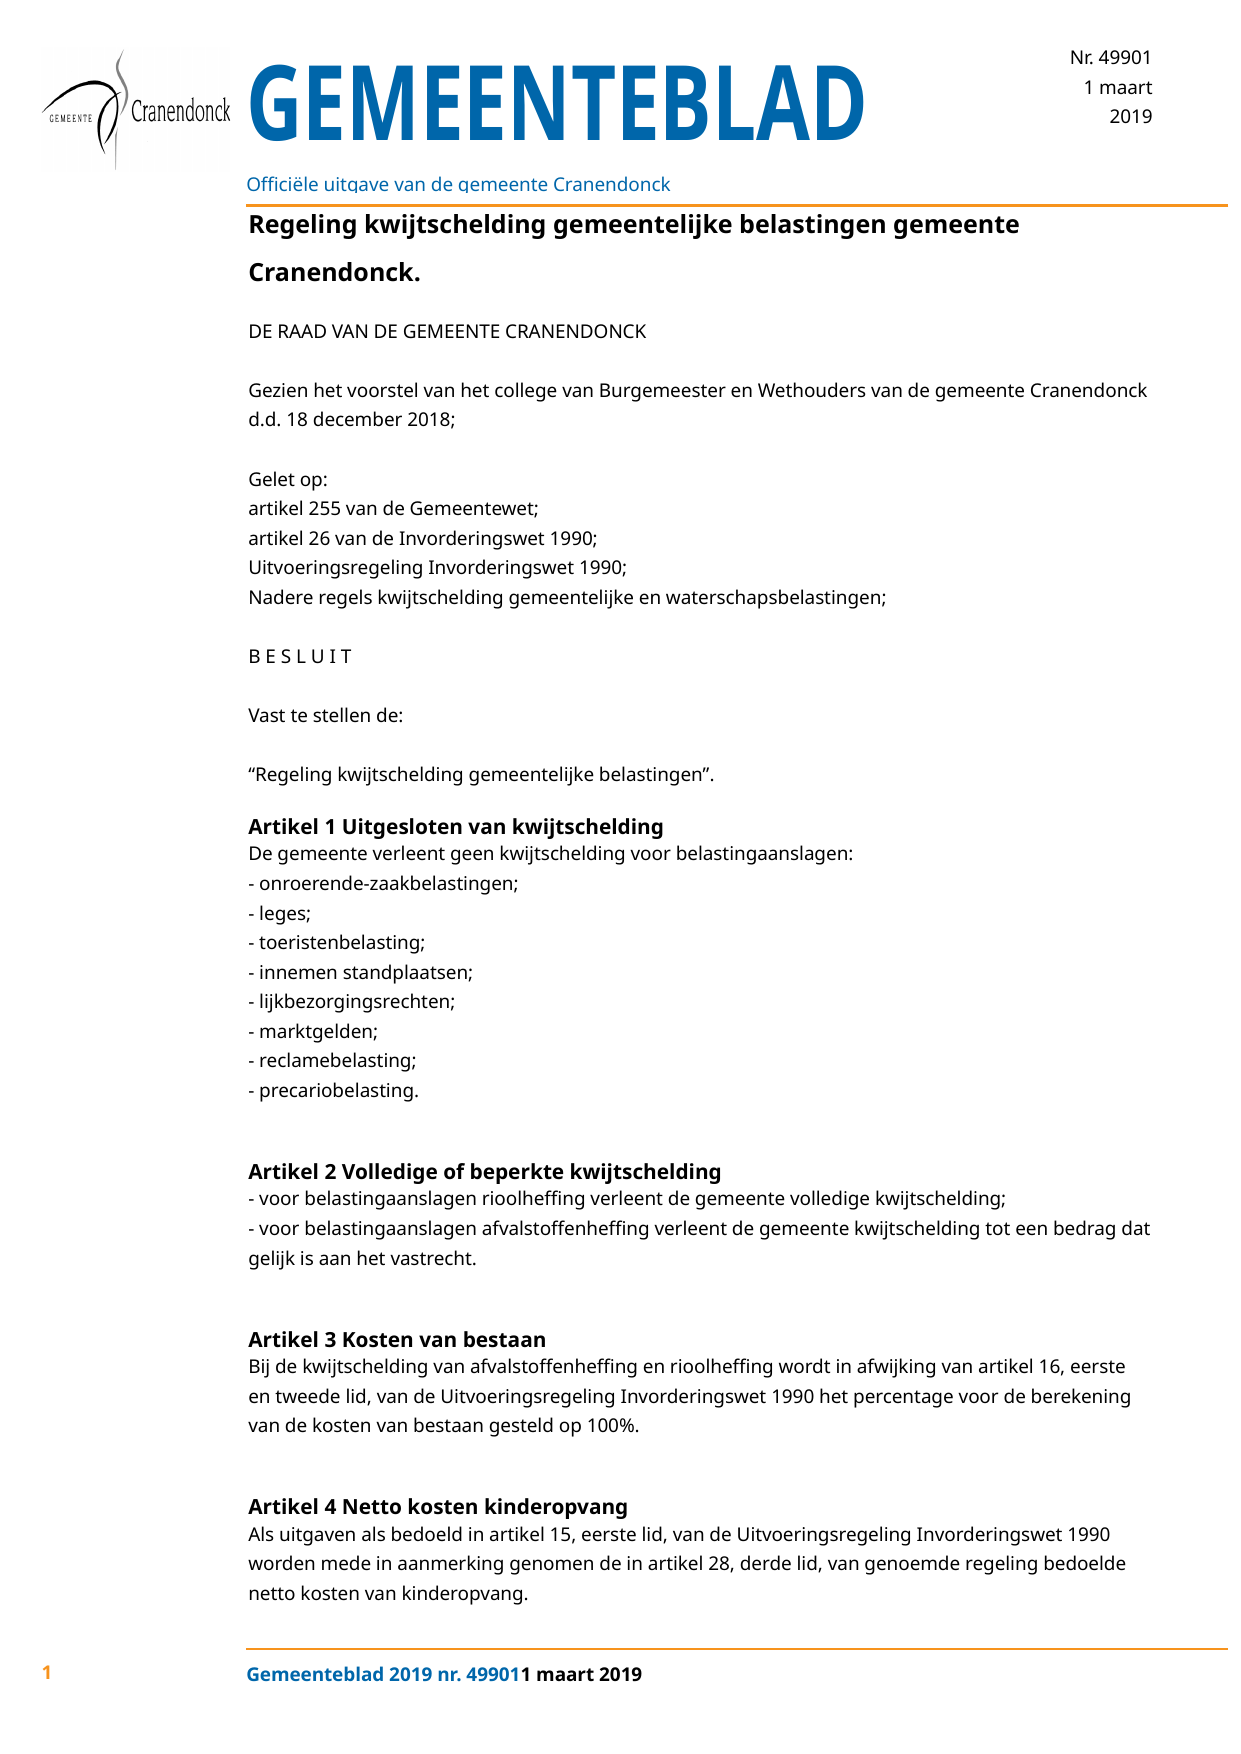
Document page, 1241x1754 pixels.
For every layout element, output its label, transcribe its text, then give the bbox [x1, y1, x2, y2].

text - onroerende-zaakbelastingen; [248, 870, 1152, 896]
text artikel 26 van de Invorderingswet 1990; [248, 525, 1152, 551]
text Artikel 1 Uitgesloten van kwijtschelding [248, 812, 1152, 841]
text Artikel 4 Netto kosten kinderopvang [248, 1492, 1152, 1521]
text - marktgelden; [248, 1018, 1152, 1044]
text Regeling kwijtschelding gemeentelijke belastingen gemeente Cranendonck. [248, 207, 1152, 288]
text - lijkbezorgingsrechten; [248, 988, 1152, 1014]
text Vast te stellen de: [248, 702, 1152, 728]
text Artikel 3 Kosten van bestaan [248, 1325, 1152, 1353]
text - precariobelasting. [248, 1077, 1152, 1103]
text Gelet op: [248, 466, 1152, 492]
text - leges; [248, 900, 1152, 925]
text - toeristenbelasting; [248, 929, 1152, 955]
text artikel 255 van de Gemeentewet; [248, 495, 1152, 521]
text Nadere regels kwijtschelding gemeentelijke en waterschapsbelastingen; [248, 584, 1152, 610]
text Bij de kwijtschelding van afvalstoffenheffing en rioolheffing wordt in afwijking van artikel 16, eerste en tweede lid, van de Uitvoeringsregeling Invorderingswet 1990 het percentage voor de berekening van de kosten van bestaan gesteld op 100%. [248, 1353, 1152, 1438]
text Gezien het voorstel van het college van Burgemeester en Wethouders van de gemeente Cranendonck d.d. 18 december 2018; [248, 377, 1152, 432]
text B E S L U I T [248, 643, 1152, 669]
text - voor belastingaanslagen afvalstoffenheffing verleent de gemeente kwijtschelding tot een bedrag dat gelijk is aan het vastrecht. [248, 1215, 1152, 1271]
text “Regeling kwijtschelding gemeentelijke belastingen”. [248, 762, 1152, 787]
text DE RAAD VAN DE GEMEENTE CRANENDONCK [248, 318, 1152, 344]
text Als uitgaven als bedoeld in artikel 15, eerste lid, van de Uitvoeringsregeling Invorderingswet 1990 worden mede in aanmerking genomen de in artikel 28, derde lid, van genoemde regeling bedoelde netto kosten van kinderopvang. [248, 1521, 1152, 1606]
text - innemen standplaatsen; [248, 959, 1152, 984]
text - reclamebelasting; [248, 1048, 1152, 1073]
text Uitvoeringsregeling Invorderingswet 1990; [248, 554, 1152, 580]
text De gemeente verleent geen kwijtschelding voor belastingaanslagen: [248, 841, 1152, 866]
text - voor belastingaanslagen rioolheffing verleent de gemeente volledige kwijtschelding; [248, 1186, 1152, 1211]
text Artikel 2 Volledige of beperkte kwijtschelding [248, 1157, 1152, 1186]
picture [41, 47, 231, 172]
